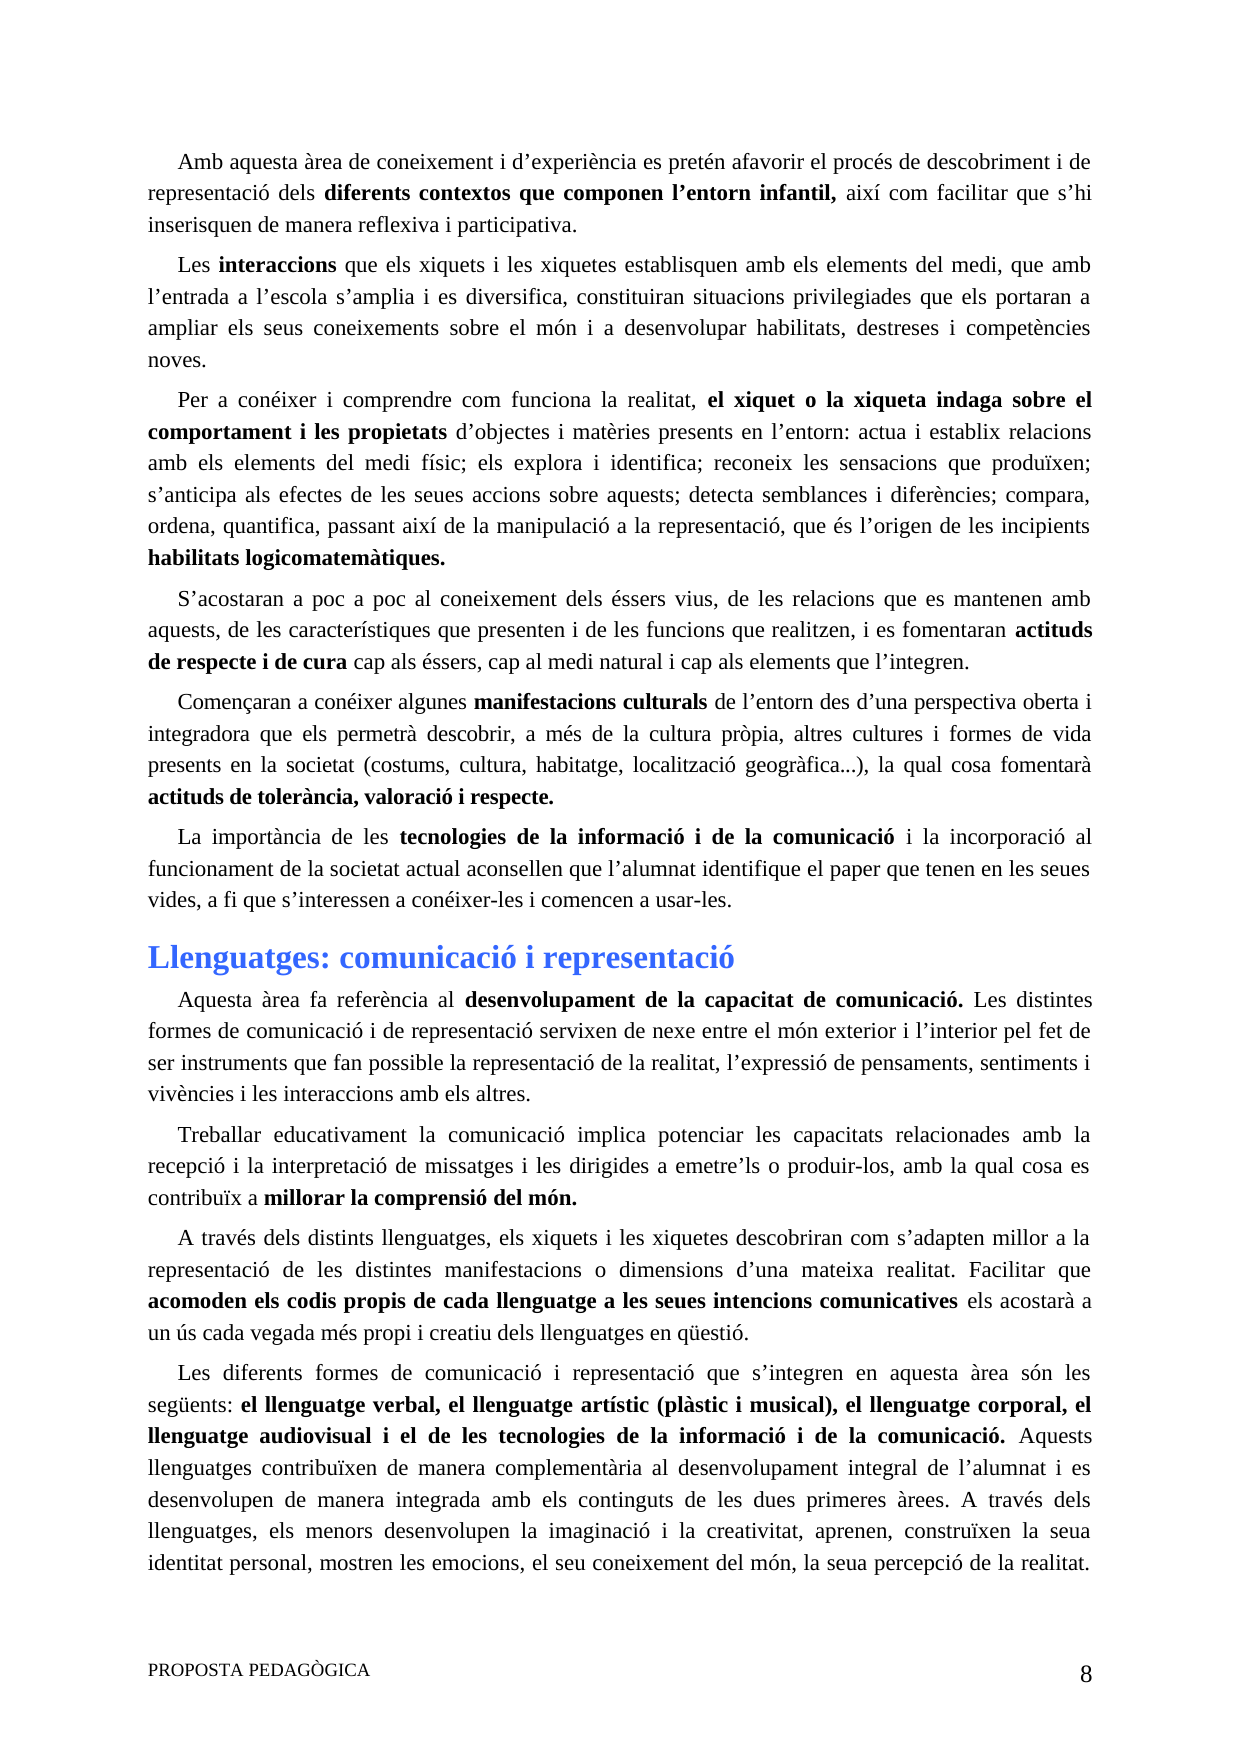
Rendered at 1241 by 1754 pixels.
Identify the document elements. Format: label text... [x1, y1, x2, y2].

text La importància de les tecnologies de la informació i de la comunicació i la incorporació al funcionament de la societat actual aconsellen que l’alumnat identifique el paper que tenen en les seues vides, a fi que s’interessen a conéixer-les i comencen a usar-les. [148, 823, 1092, 913]
text A través dels distints llenguatges, els xiquets i les xiquetes descobriran com s’adapten millor a la representació de les distintes manifestacions o dimensions d’una mateixa realitat. Facilitar que acomoden els codis propis de cada llenguatge a les seues intencions comunicatives els acostarà a un ús cada vegada més propi i creatiu dels llenguatges en qüestió. [148, 1224, 1092, 1345]
text S’acostaran a poc a poc al coneixement dels éssers vius, de les relacions que es mantenen amb aquests, de les característiques que presenten i de les funcions que realitzen, i es fomentaran actituds de respecte i de cura cap als éssers, cap al medi natural i cap als elements que l’integren. [148, 584, 1092, 674]
text Treballar educativament la comunicació implica potenciar les capacitats relacionades amb la recepció i la interpretació de missatges i les dirigides a emetre’ls o produir-los, amb la qual cosa es contribuïx a millorar la comprensió del món. [148, 1121, 1092, 1210]
text Aquesta àrea fa referència al desenvolupament de la capacitat de comunicació. Les distintes formes de comunicació i de representació servixen de nexe entre el món exterior i l’interior pel fet de ser instruments que fan possible la representació de la realitat, l’expressió de pensaments, sentiments i vivències i les interaccions amb els altres. [148, 986, 1092, 1107]
text Les interaccions que els xiquets i les xiquetes establisquen amb els elements del medi, que amb l’entrada a l’escola s’amplia i es diversifica, constituiran situacions privilegiades que els portaran a ampliar els seus coneixements sobre el món i a desenvolupar habilitats, destreses i competències noves. [148, 251, 1092, 372]
text Per a conéixer i comprendre com funciona la realitat, el xiquet o la xiqueta indaga sobre el comportament i les propietats d’objectes i matèries presents en l’entorn: actua i establix relacions amb els elements del medi físic; els explora i identifica; reconeix les sensacions que produïxen; s’anticipa als efectes de les seues accions sobre aquests; detecta semblances i diferències; compara, ordena, quantifica, passant així de la manipulació a la representació, que és l’origen de les incipients habilitats logicomatemàtiques. [148, 386, 1092, 571]
text Amb aquesta àrea de coneixement i d’experiència es pretén afavorir el procés de descobriment i de representació dels diferents contextos que componen l’entorn infantil, així com facilitar que s’hi inserisquen de manera reflexiva i participativa. [148, 148, 1092, 237]
text Començaran a conéixer algunes manifestacions culturals de l’entorn des d’una perspectiva oberta i integradora que els permetrà descobrir, a més de la cultura pròpia, altres cultures i formes de vida presents en la societat (costums, cultura, habitatge, localització geogràfica...), la qual cosa fomentarà actituds de tolerància, valoració i respecte. [148, 688, 1092, 809]
text Les diferents formes de comunicació i representació que s’integren en aquesta àrea són les següents: el llenguatge verbal, el llenguatge artístic (plàstic i musical), el llenguatge corporal, el llenguatge audiovisual i el de les tecnologies de la informació i de la comunicació. Aquests llenguatges contribuïxen de manera complementària al desenvolupament integral de l’alumnat i es desenvolupen de manera integrada amb els continguts de les dues primeres àrees. A través dels llenguatges, els menors desenvolupen la imaginació i la creativitat, aprenen, construïxen la seua identitat personal, mostren les emocions, el seu coneixement del món, la seua percepció de la realitat. [148, 1359, 1092, 1575]
text Llenguatges: comunicació i representació [148, 936, 1092, 975]
